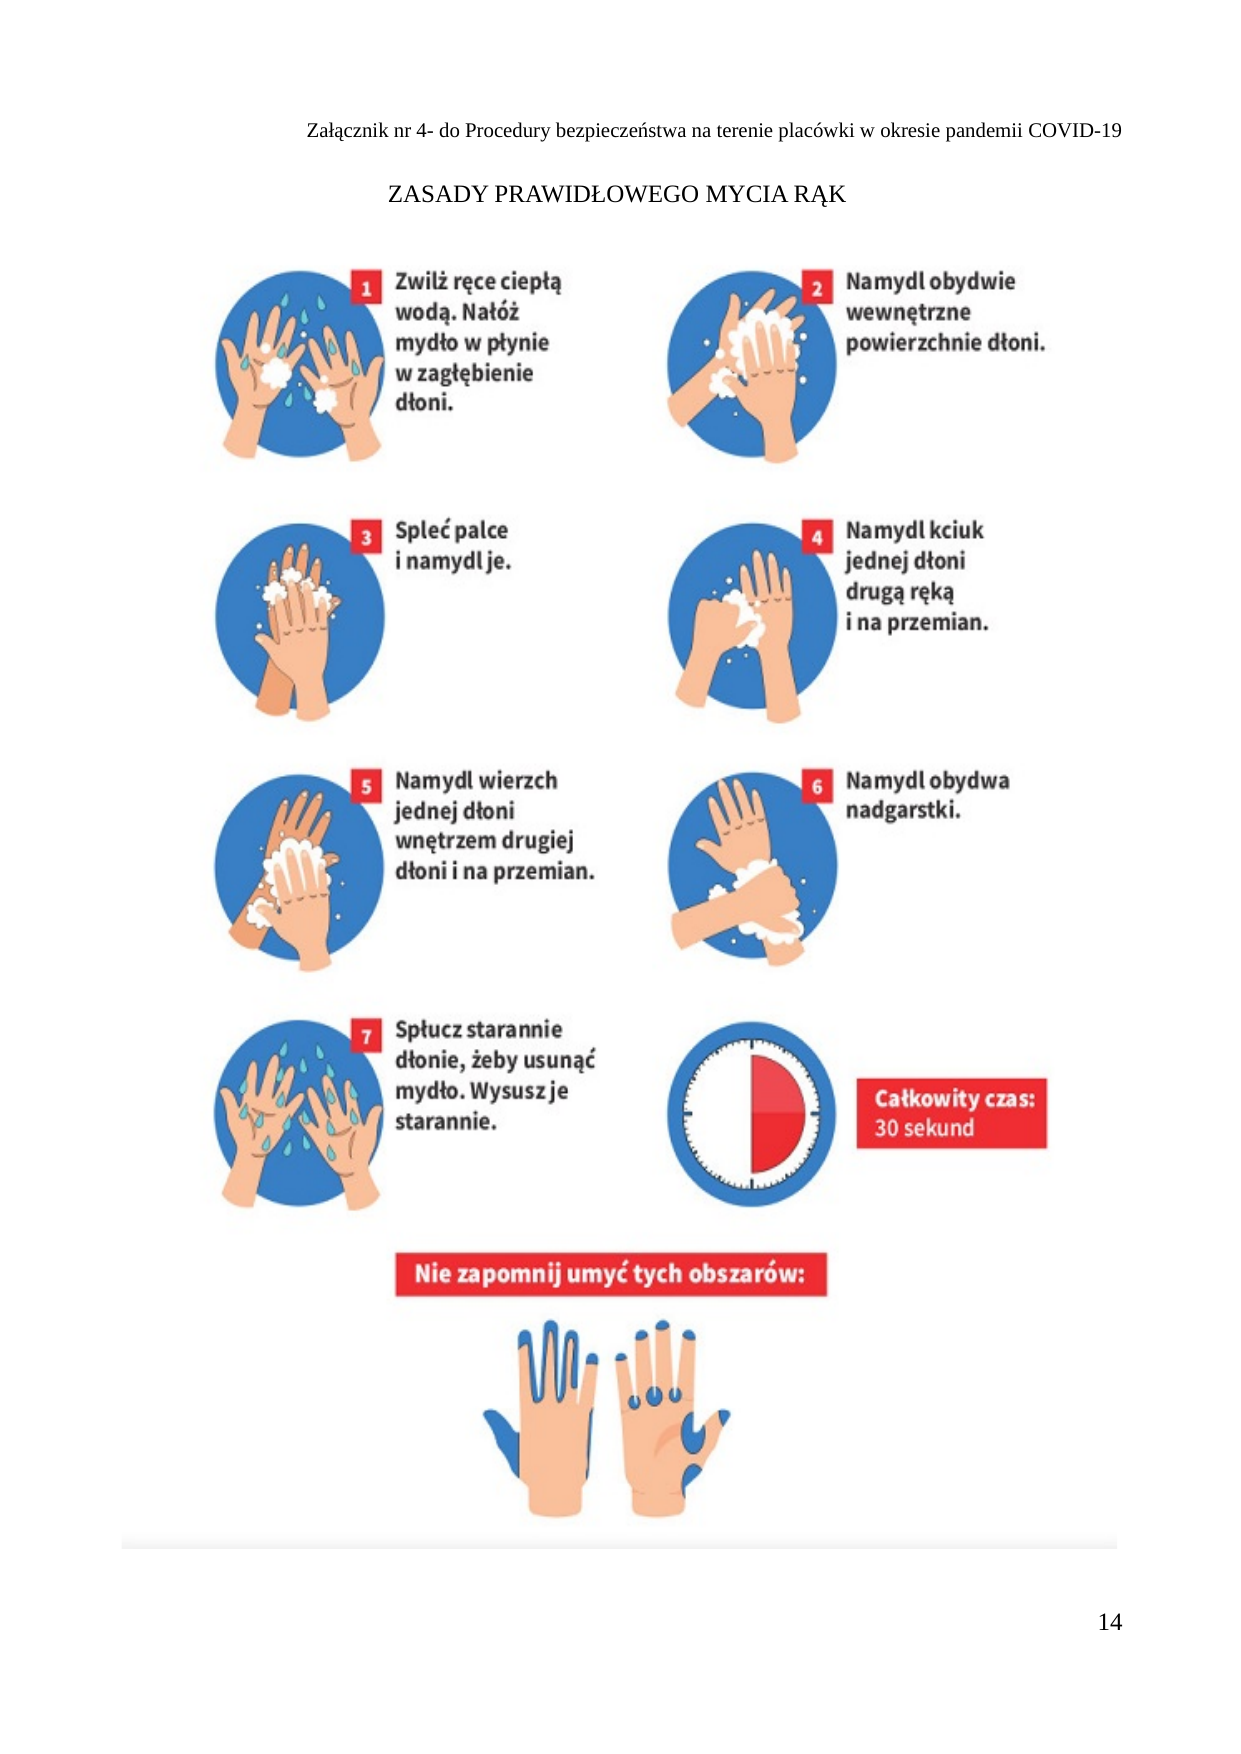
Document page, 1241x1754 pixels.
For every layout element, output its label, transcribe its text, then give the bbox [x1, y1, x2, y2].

picture [121, 243, 1118, 1549]
text ZASADY PRAWIDŁOWEGO MYCIA RĄK [118, 179, 1122, 207]
text Załącznik nr 4- do Procedury bezpieczeństwa na terenie placówki w okresie pandemii COVID-19 [118, 118, 1122, 142]
